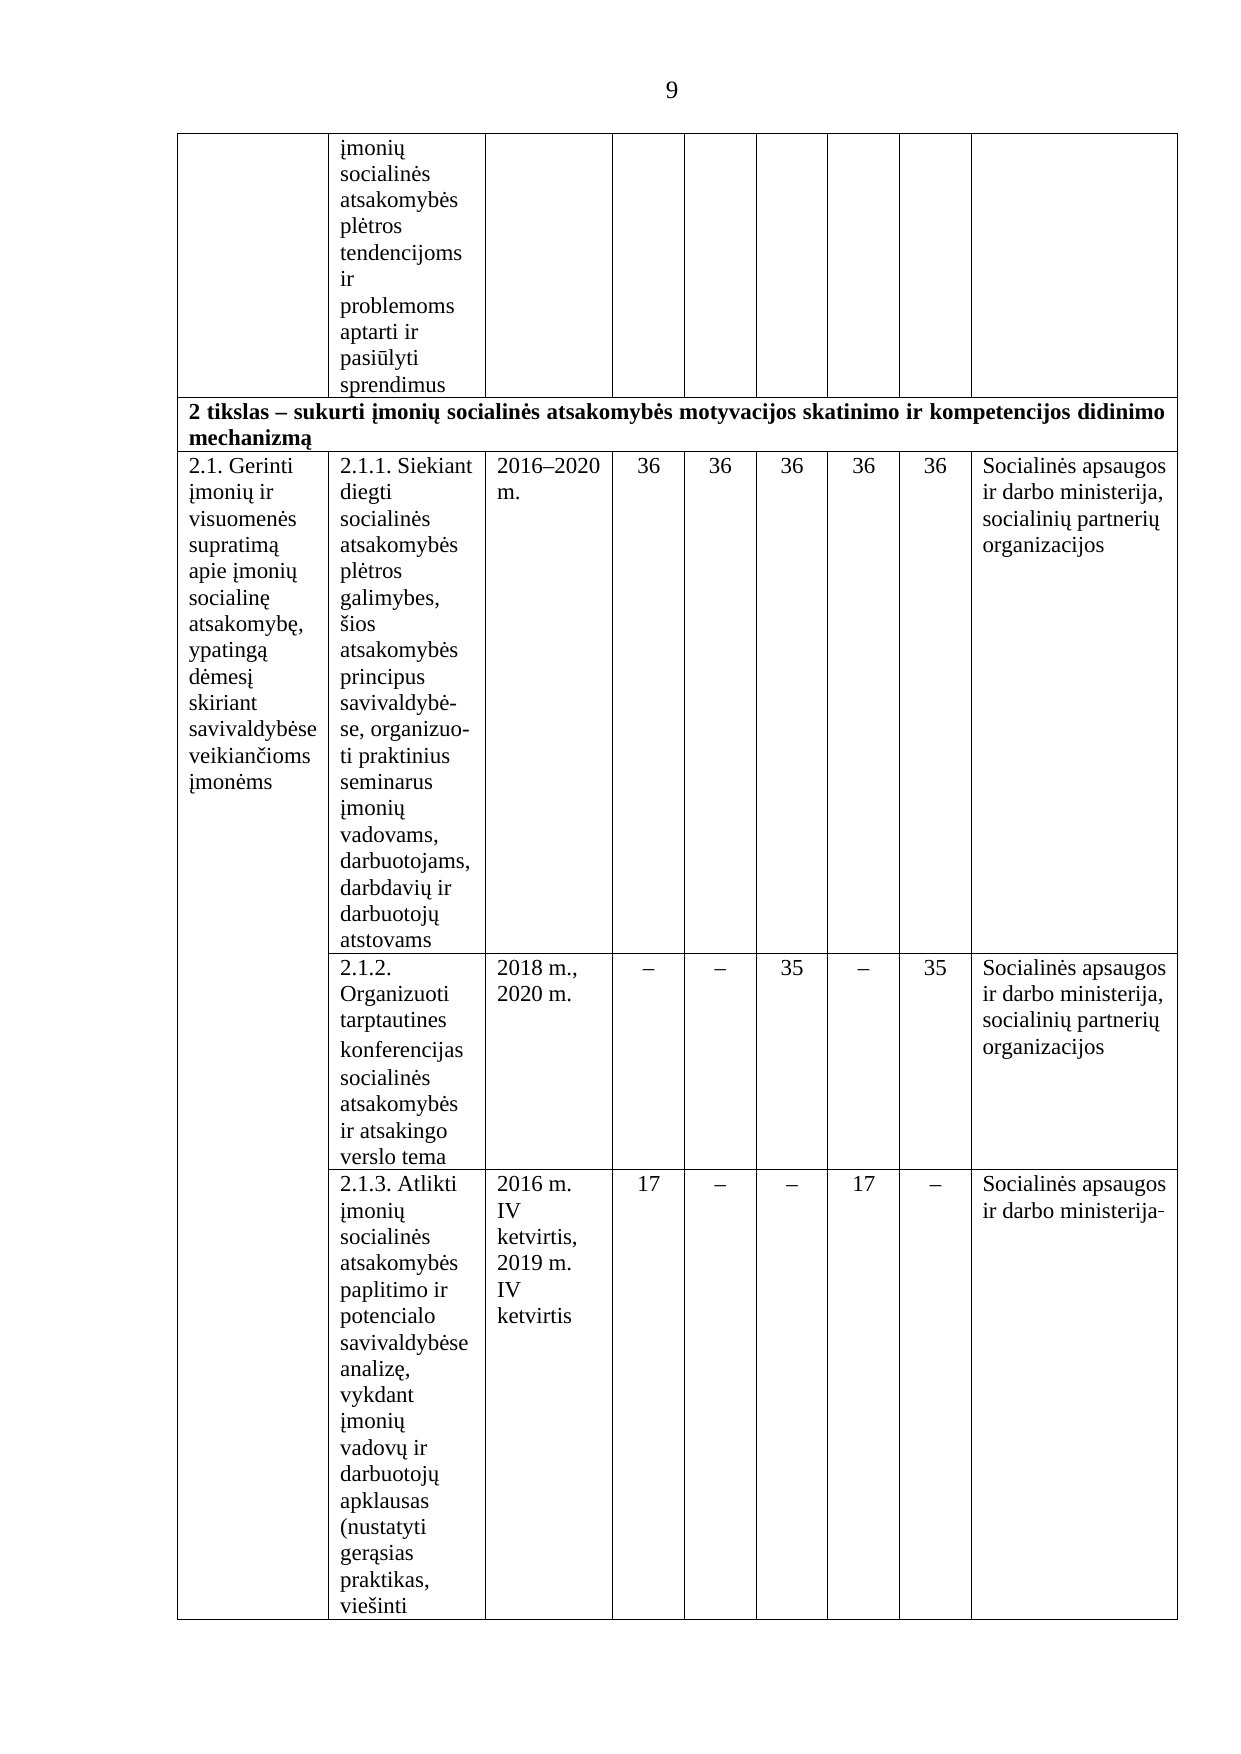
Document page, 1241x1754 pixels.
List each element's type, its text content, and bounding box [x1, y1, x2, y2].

table_cell 2 tikslas – sukurti įmonių socialinės atsakomybės motyvacijos skatinimo ir kompetencijos didinimo mechanizmą [178, 398, 1177, 451]
table_cell 36 [685, 452, 756, 953]
table_cell 35 [900, 954, 971, 1169]
table_cell 36 [900, 452, 971, 953]
table_cell 2.1.3. Atlikti įmonių socialinės atsakomybės paplitimo ir potencialo savivaldybėse analizę, vykdant įmonių vadovų ir darbuotojų apklausas (nustatyti gerąsias praktikas, viešinti [329, 1170, 485, 1618]
table_cell įmonių socialinės atsakomybės plėtros tendencijoms ir problemoms aptarti ir pasiūlyti sprendimus [329, 134, 485, 397]
table_cell – [900, 1170, 971, 1618]
table_cell [757, 134, 827, 397]
table_cell 2.1. Gerinti įmonių ir visuomenės supratimą apie įmonių socialinę atsakomybę, ypatingą dėmesį skiriant savivaldybėse veikiančioms įmonėms [178, 452, 328, 1618]
table_cell – [613, 954, 684, 1169]
table_cell Socialinės apsaugos ir darbo ministerija, socialinių partnerių organizacijos [972, 452, 1177, 953]
table_cell 2.1.2. Organizuoti tarptautines konferencijas socialinės atsakomybės ir atsakingo verslo tema [329, 954, 485, 1169]
table_cell – [685, 954, 756, 1169]
table_cell [828, 134, 899, 397]
table_cell 17 [828, 1170, 899, 1618]
table_cell – [685, 1170, 756, 1618]
table_cell – [828, 954, 899, 1169]
table_cell 2018 m., 2020 m. [486, 954, 612, 1169]
table_cell Socialinės apsaugos ir darbo ministerija [972, 1170, 1177, 1618]
table_cell 35 [757, 954, 827, 1169]
table_cell [178, 134, 328, 397]
table_cell [972, 134, 1177, 397]
table_cell 2016 m. IV ketvirtis, 2019 m. IV ketvirtis [486, 1170, 612, 1618]
table_cell [613, 134, 684, 397]
table_cell 36 [757, 452, 827, 953]
table_cell 17 [613, 1170, 684, 1618]
table_cell [900, 134, 971, 397]
table_cell 2.1.1. Siekiant diegti socialinės atsakomybės plėtros galimybes, šios atsakomybės principus savivaldybė-se, organizuo-ti praktinius seminarus įmonių vadovams, darbuotojams, darbdavių ir darbuotojų atstovams [329, 452, 485, 953]
table_cell 36 [828, 452, 899, 953]
table_cell Socialinės apsaugos ir darbo ministerija, socialinių partnerių organizacijos [972, 954, 1177, 1169]
table_cell 2016–2020 m. [486, 452, 612, 953]
table_cell – [757, 1170, 827, 1618]
table_cell [685, 134, 756, 397]
table_cell 36 [613, 452, 684, 953]
table_cell [486, 134, 612, 397]
